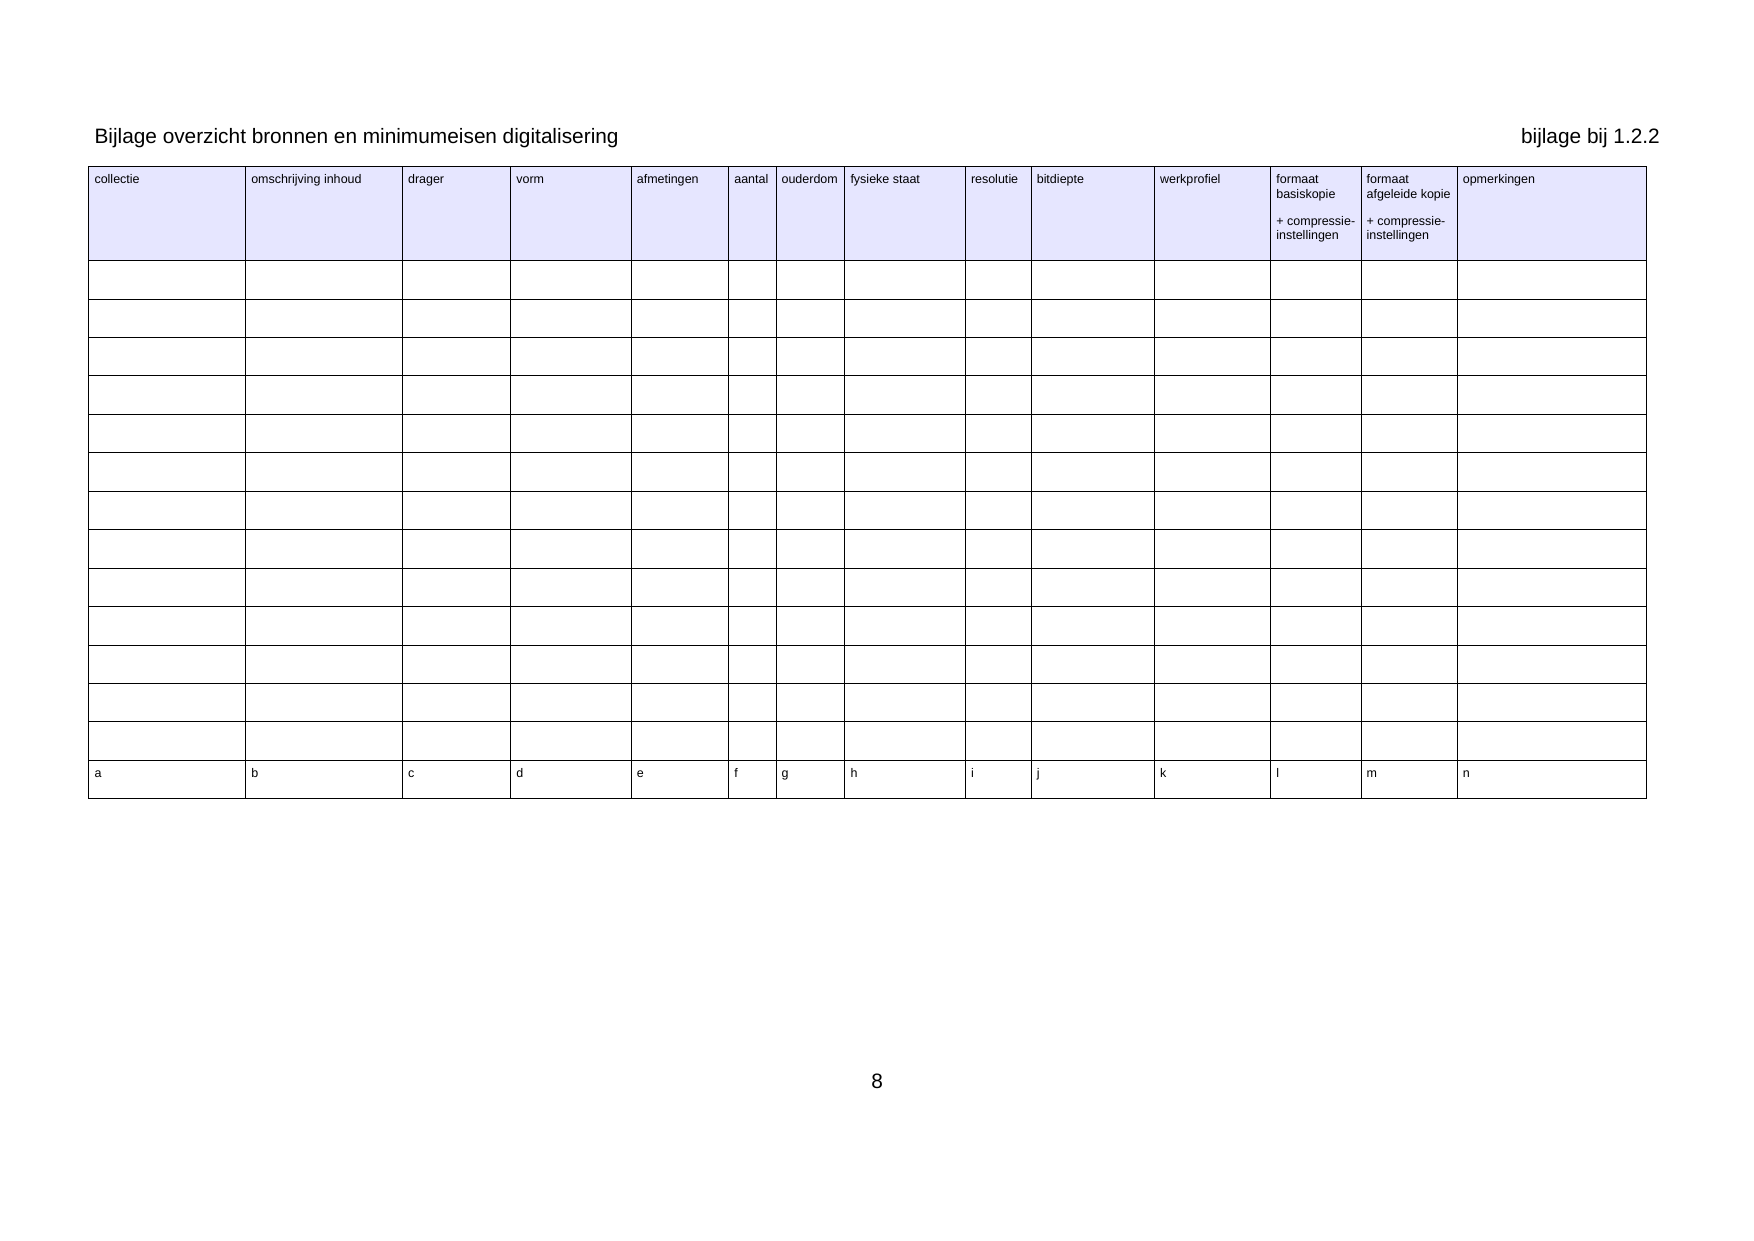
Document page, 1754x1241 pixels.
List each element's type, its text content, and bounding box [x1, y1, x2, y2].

table_cell [632, 530, 728, 568]
table_cell [1271, 261, 1361, 298]
table_cell [246, 338, 402, 375]
table_cell [1155, 646, 1270, 683]
table_cell [845, 684, 965, 721]
table_cell [511, 261, 631, 298]
table_cell [729, 261, 776, 298]
table_cell [246, 300, 402, 337]
table_header resolutie [966, 167, 1031, 260]
table_cell [1362, 453, 1457, 491]
table_cell [246, 492, 402, 529]
table_header ouderdom [777, 167, 844, 260]
table_cell [1032, 646, 1154, 683]
table_cell [966, 261, 1031, 298]
table_cell [777, 607, 844, 644]
table_cell [246, 722, 402, 760]
table_header drager [403, 167, 510, 260]
table_cell [1032, 569, 1154, 606]
table_cell [632, 646, 728, 683]
table_cell [1032, 453, 1154, 491]
table_cell [1271, 300, 1361, 337]
table_cell [403, 722, 510, 760]
table_cell [1271, 607, 1361, 644]
table_cell [632, 492, 728, 529]
table_cell [966, 607, 1031, 644]
table_cell [403, 415, 510, 452]
table_cell i [966, 761, 1031, 798]
table_cell [632, 453, 728, 491]
table_cell [246, 376, 402, 414]
table_cell [1271, 492, 1361, 529]
table_cell [966, 415, 1031, 452]
table_cell [1155, 376, 1270, 414]
table_cell c [403, 761, 510, 798]
table_cell [403, 261, 510, 298]
table_header bitdiepte [1032, 167, 1154, 260]
table_cell [511, 376, 631, 414]
table_cell [729, 453, 776, 491]
table_cell [729, 415, 776, 452]
table_cell [1155, 338, 1270, 375]
table_cell [511, 646, 631, 683]
table_cell [777, 376, 844, 414]
table_cell [845, 722, 965, 760]
table_cell [1458, 261, 1646, 298]
table_cell [1271, 684, 1361, 721]
table_cell [246, 607, 402, 644]
table_cell [845, 607, 965, 644]
table_cell [1032, 376, 1154, 414]
table_cell [966, 646, 1031, 683]
table_cell m [1362, 761, 1457, 798]
table_cell l [1271, 761, 1361, 798]
table_cell [1362, 530, 1457, 568]
table_cell b [246, 761, 402, 798]
table_cell h [845, 761, 965, 798]
table_cell [1155, 684, 1270, 721]
table_cell [966, 684, 1031, 721]
table_cell [777, 415, 844, 452]
table_cell [966, 492, 1031, 529]
table_cell [777, 684, 844, 721]
table_cell [729, 569, 776, 606]
table_cell [1271, 722, 1361, 760]
table_cell [246, 261, 402, 298]
table_cell [246, 684, 402, 721]
table_cell [1458, 300, 1646, 337]
table_cell [89, 607, 245, 644]
table_cell [1032, 261, 1154, 298]
table_cell [89, 261, 245, 298]
table_cell f [729, 761, 776, 798]
table_cell [1271, 338, 1361, 375]
table_cell [1362, 607, 1457, 644]
table_cell n [1458, 761, 1646, 798]
table_cell [511, 684, 631, 721]
table_cell [1362, 684, 1457, 721]
table_cell [246, 646, 402, 683]
table_cell [845, 300, 965, 337]
table_header opmerkingen [1458, 167, 1646, 260]
table_header formaat afgeleide kopie + compressie-instellingen [1362, 167, 1457, 260]
table_cell [246, 530, 402, 568]
table_cell [1362, 722, 1457, 760]
table_header collectie [89, 167, 245, 260]
table_cell [89, 684, 245, 721]
table_cell [632, 607, 728, 644]
table_cell [403, 492, 510, 529]
table_cell [729, 338, 776, 375]
table_cell [511, 300, 631, 337]
table_cell [777, 569, 844, 606]
table_cell [1271, 415, 1361, 452]
table_cell [1155, 453, 1270, 491]
table_cell [246, 569, 402, 606]
table_cell [845, 492, 965, 529]
table_cell [1032, 530, 1154, 568]
table_cell [403, 338, 510, 375]
table_cell [632, 684, 728, 721]
table_cell [246, 415, 402, 452]
table_cell [1155, 530, 1270, 568]
table_cell [1155, 415, 1270, 452]
table_cell g [777, 761, 844, 798]
table_cell [1032, 722, 1154, 760]
table_cell [403, 684, 510, 721]
table_cell [1458, 530, 1646, 568]
table_cell [403, 607, 510, 644]
table_cell [632, 376, 728, 414]
table_cell [729, 492, 776, 529]
table_cell [1271, 376, 1361, 414]
table_cell [1155, 569, 1270, 606]
table_cell [966, 453, 1031, 491]
table_cell [632, 261, 728, 298]
table_cell [845, 569, 965, 606]
table_header Bijlage overzicht bronnen en minimumeisen digitalisering [89, 118, 877, 166]
table_cell [845, 376, 965, 414]
table_cell [845, 646, 965, 683]
table_cell [1458, 569, 1646, 606]
table_cell [1362, 569, 1457, 606]
table_cell [1155, 722, 1270, 760]
table_cell [1032, 415, 1154, 452]
table_cell [1362, 415, 1457, 452]
table_cell [1362, 376, 1457, 414]
table_header werkprofiel [1155, 167, 1270, 260]
table_cell e [632, 761, 728, 798]
table_cell j [1032, 761, 1154, 798]
table_cell [511, 415, 631, 452]
table_cell [1458, 376, 1646, 414]
table_cell [403, 453, 510, 491]
table_cell [845, 530, 965, 568]
table_cell [1458, 338, 1646, 375]
table_cell [729, 684, 776, 721]
table_cell [1458, 722, 1646, 760]
table_cell [511, 338, 631, 375]
table_cell [511, 569, 631, 606]
table_cell [403, 530, 510, 568]
table_cell [1155, 492, 1270, 529]
table_cell [966, 530, 1031, 568]
table_cell [89, 646, 245, 683]
table_cell [1362, 338, 1457, 375]
table_cell [966, 338, 1031, 375]
table_header afmetingen [632, 167, 728, 260]
table_cell [1362, 646, 1457, 683]
table_cell [1362, 261, 1457, 298]
table_cell [1362, 300, 1457, 337]
table_cell [89, 530, 245, 568]
table_cell [1155, 261, 1270, 298]
table_cell [89, 415, 245, 452]
table_cell [1458, 646, 1646, 683]
table_cell [1032, 300, 1154, 337]
table_cell [1458, 492, 1646, 529]
table_header omschrijving inhoud [246, 167, 402, 260]
table_cell [966, 376, 1031, 414]
table_header formaat basiskopie + compressie-instellingen [1271, 167, 1361, 260]
table_cell [845, 261, 965, 298]
table_cell [1032, 492, 1154, 529]
table_cell [632, 415, 728, 452]
table_cell [403, 376, 510, 414]
table_cell [1458, 607, 1646, 644]
table_cell [1458, 415, 1646, 452]
table_cell [246, 453, 402, 491]
table_cell [403, 569, 510, 606]
table_cell [729, 530, 776, 568]
table_cell [1271, 646, 1361, 683]
table_cell [511, 453, 631, 491]
table_cell [845, 453, 965, 491]
table_cell [632, 722, 728, 760]
table_cell [632, 338, 728, 375]
table_cell [511, 530, 631, 568]
table_cell [777, 261, 844, 298]
table_cell k [1155, 761, 1270, 798]
table_cell [1032, 607, 1154, 644]
table_cell [729, 376, 776, 414]
table_cell [511, 492, 631, 529]
table_cell [1458, 453, 1646, 491]
table_cell [632, 300, 728, 337]
table_cell [89, 492, 245, 529]
table_cell [777, 453, 844, 491]
table_cell [777, 492, 844, 529]
table_cell [845, 415, 965, 452]
table_cell [966, 569, 1031, 606]
table_cell [777, 530, 844, 568]
table_cell [777, 338, 844, 375]
table_cell [89, 453, 245, 491]
table_cell [403, 646, 510, 683]
table_cell [729, 646, 776, 683]
table_cell a [89, 761, 245, 798]
table_cell [1271, 530, 1361, 568]
table_cell [89, 338, 245, 375]
table_cell [845, 338, 965, 375]
table_cell [632, 569, 728, 606]
table_header bijlage bij 1.2.2 [877, 118, 1665, 166]
table_cell [511, 607, 631, 644]
table_cell [729, 607, 776, 644]
table_cell [1155, 607, 1270, 644]
table_cell d [511, 761, 631, 798]
table_cell [89, 569, 245, 606]
table_cell [777, 300, 844, 337]
table_cell [1032, 338, 1154, 375]
table_cell [1271, 569, 1361, 606]
table_cell [1155, 300, 1270, 337]
table_cell [966, 300, 1031, 337]
table_cell [511, 722, 631, 760]
table_cell [1458, 684, 1646, 721]
table_cell [777, 646, 844, 683]
table_cell [89, 300, 245, 337]
table_cell [729, 722, 776, 760]
table_header vorm [511, 167, 631, 260]
table_cell [729, 300, 776, 337]
table_cell [966, 722, 1031, 760]
table_cell [89, 722, 245, 760]
table_cell [1362, 492, 1457, 529]
table_header aantal [729, 167, 776, 260]
table_cell [1032, 684, 1154, 721]
table_cell [89, 376, 245, 414]
table_cell [403, 300, 510, 337]
table_cell [1271, 453, 1361, 491]
table_header fysieke staat [845, 167, 965, 260]
table_cell [777, 722, 844, 760]
